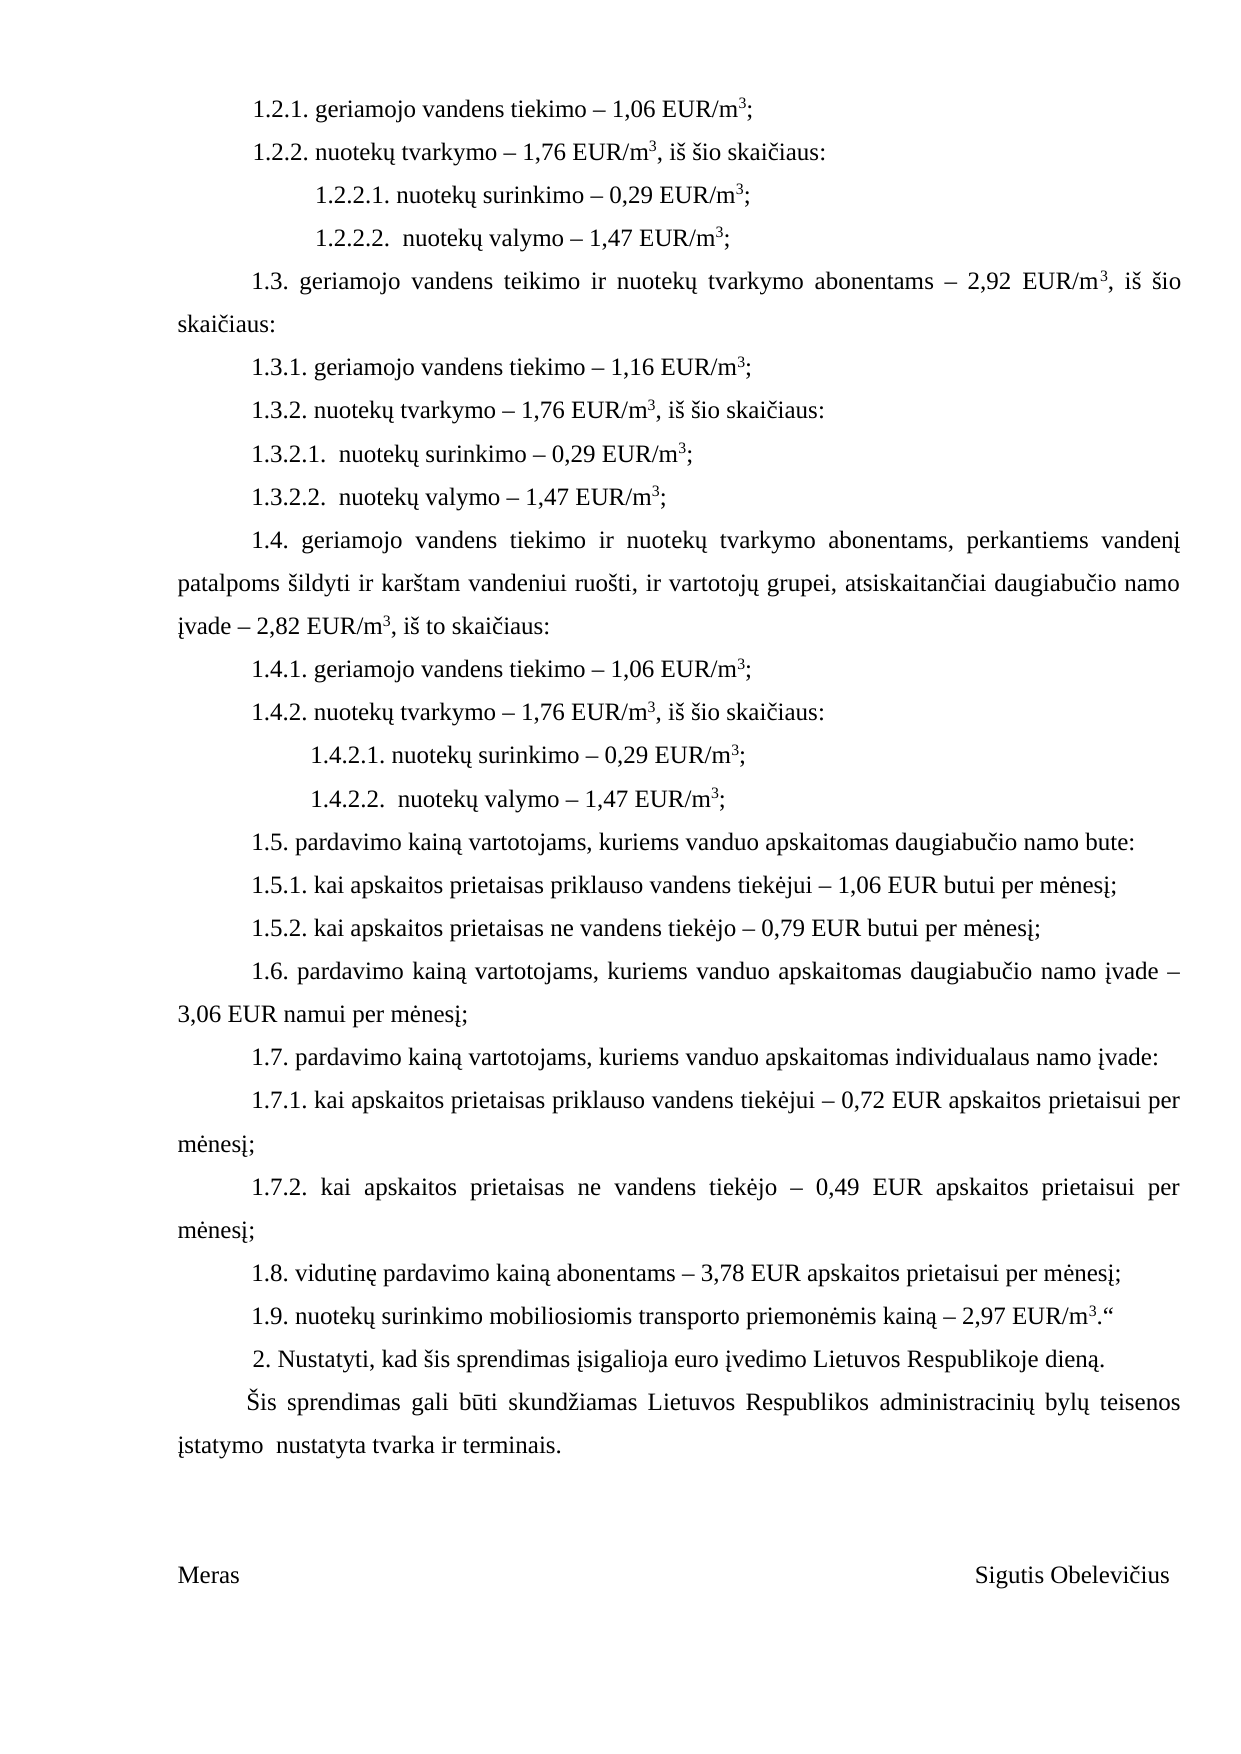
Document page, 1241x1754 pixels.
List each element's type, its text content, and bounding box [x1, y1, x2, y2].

text 1.3. geriamojo vandens teikimo ir nuotekų tvarkymo abonentams – 2,92 EUR/m3, iš šio skaičiaus: [177, 266, 1181, 338]
text Šis sprendimas gali būti skundžiamas Lietuvos Respublikos administracinių bylų teisenos įstatymo nustatyta tvarka ir terminais. [177, 1387, 1181, 1459]
text 1.6. pardavimo kainą vartotojams, kuriems vanduo apskaitomas daugiabučio namo įvade – 3,06 EUR namui per mėnesį; [177, 956, 1181, 1028]
text 1.4.2.2. nuotekų valymo – 1,47 EUR/m3; [177, 784, 1181, 812]
text Meras Sigutis Obelevičius [177, 1560, 1181, 1589]
text 1.7.2. kai apskaitos prietaisas ne vandens tiekėjo – 0,49 EUR apskaitos prietaisui per mėnesį; [177, 1172, 1181, 1244]
text 1.5.2. kai apskaitos prietaisas ne vandens tiekėjo – 0,79 EUR butui per mėnesį; [177, 913, 1181, 942]
text 1.2.1. geriamojo vandens tiekimo – 1,06 EUR/m3; [177, 94, 1181, 122]
text 1.5. pardavimo kainą vartotojams, kuriems vanduo apskaitomas daugiabučio namo bute: [177, 827, 1181, 856]
text 1.7.1. kai apskaitos prietaisas priklauso vandens tiekėjui – 0,72 EUR apskaitos prietaisui per mėnesį; [177, 1086, 1181, 1157]
text 1.8. vidutinę pardavimo kainą abonentams – 3,78 EUR apskaitos prietaisui per mėnesį; [177, 1258, 1181, 1287]
text 1.4.2. nuotekų tvarkymo – 1,76 EUR/m3, iš šio skaičiaus: [177, 697, 1181, 726]
text 1.5.1. kai apskaitos prietaisas priklauso vandens tiekėjui – 1,06 EUR butui per mėnesį; [177, 870, 1181, 899]
text 1.2.2.2. nuotekų valymo – 1,47 EUR/m3; [177, 223, 1181, 252]
text 1.3.1. geriamojo vandens tiekimo – 1,16 EUR/m3; [177, 352, 1181, 381]
text 1.4.2.1. nuotekų surinkimo – 0,29 EUR/m3; [177, 741, 1181, 769]
text 1.2.2.1. nuotekų surinkimo – 0,29 EUR/m3; [177, 180, 1181, 209]
text 1.3.2. nuotekų tvarkymo – 1,76 EUR/m3, iš šio skaičiaus: [177, 396, 1181, 424]
text 1.3.2.1. nuotekų surinkimo – 0,29 EUR/m3; [177, 439, 1181, 467]
text 1.4. geriamojo vandens tiekimo ir nuotekų tvarkymo abonentams, perkantiems vandenį patalpoms šildyti ir karštam vandeniui ruošti, ir vartotojų grupei, atsiskaitančiai daugiabučio namo įvade – 2,82 EUR/m3, iš to skaičiaus: [177, 525, 1181, 640]
text 1.4.1. geriamojo vandens tiekimo – 1,06 EUR/m3; [177, 654, 1181, 683]
text 1.9. nuotekų surinkimo mobiliosiomis transporto priemonėmis kainą – 2,97 EUR/m3.“ [177, 1301, 1181, 1330]
text 1.3.2.2. nuotekų valymo – 1,47 EUR/m3; [177, 482, 1181, 511]
text 2. Nustatyti, kad šis sprendimas įsigalioja euro įvedimo Lietuvos Respublikoje dieną. [252, 1344, 1181, 1373]
text 1.2.2. nuotekų tvarkymo – 1,76 EUR/m3, iš šio skaičiaus: [177, 137, 1181, 166]
text 1.7. pardavimo kainą vartotojams, kuriems vanduo apskaitomas individualaus namo įvade: [177, 1042, 1181, 1071]
